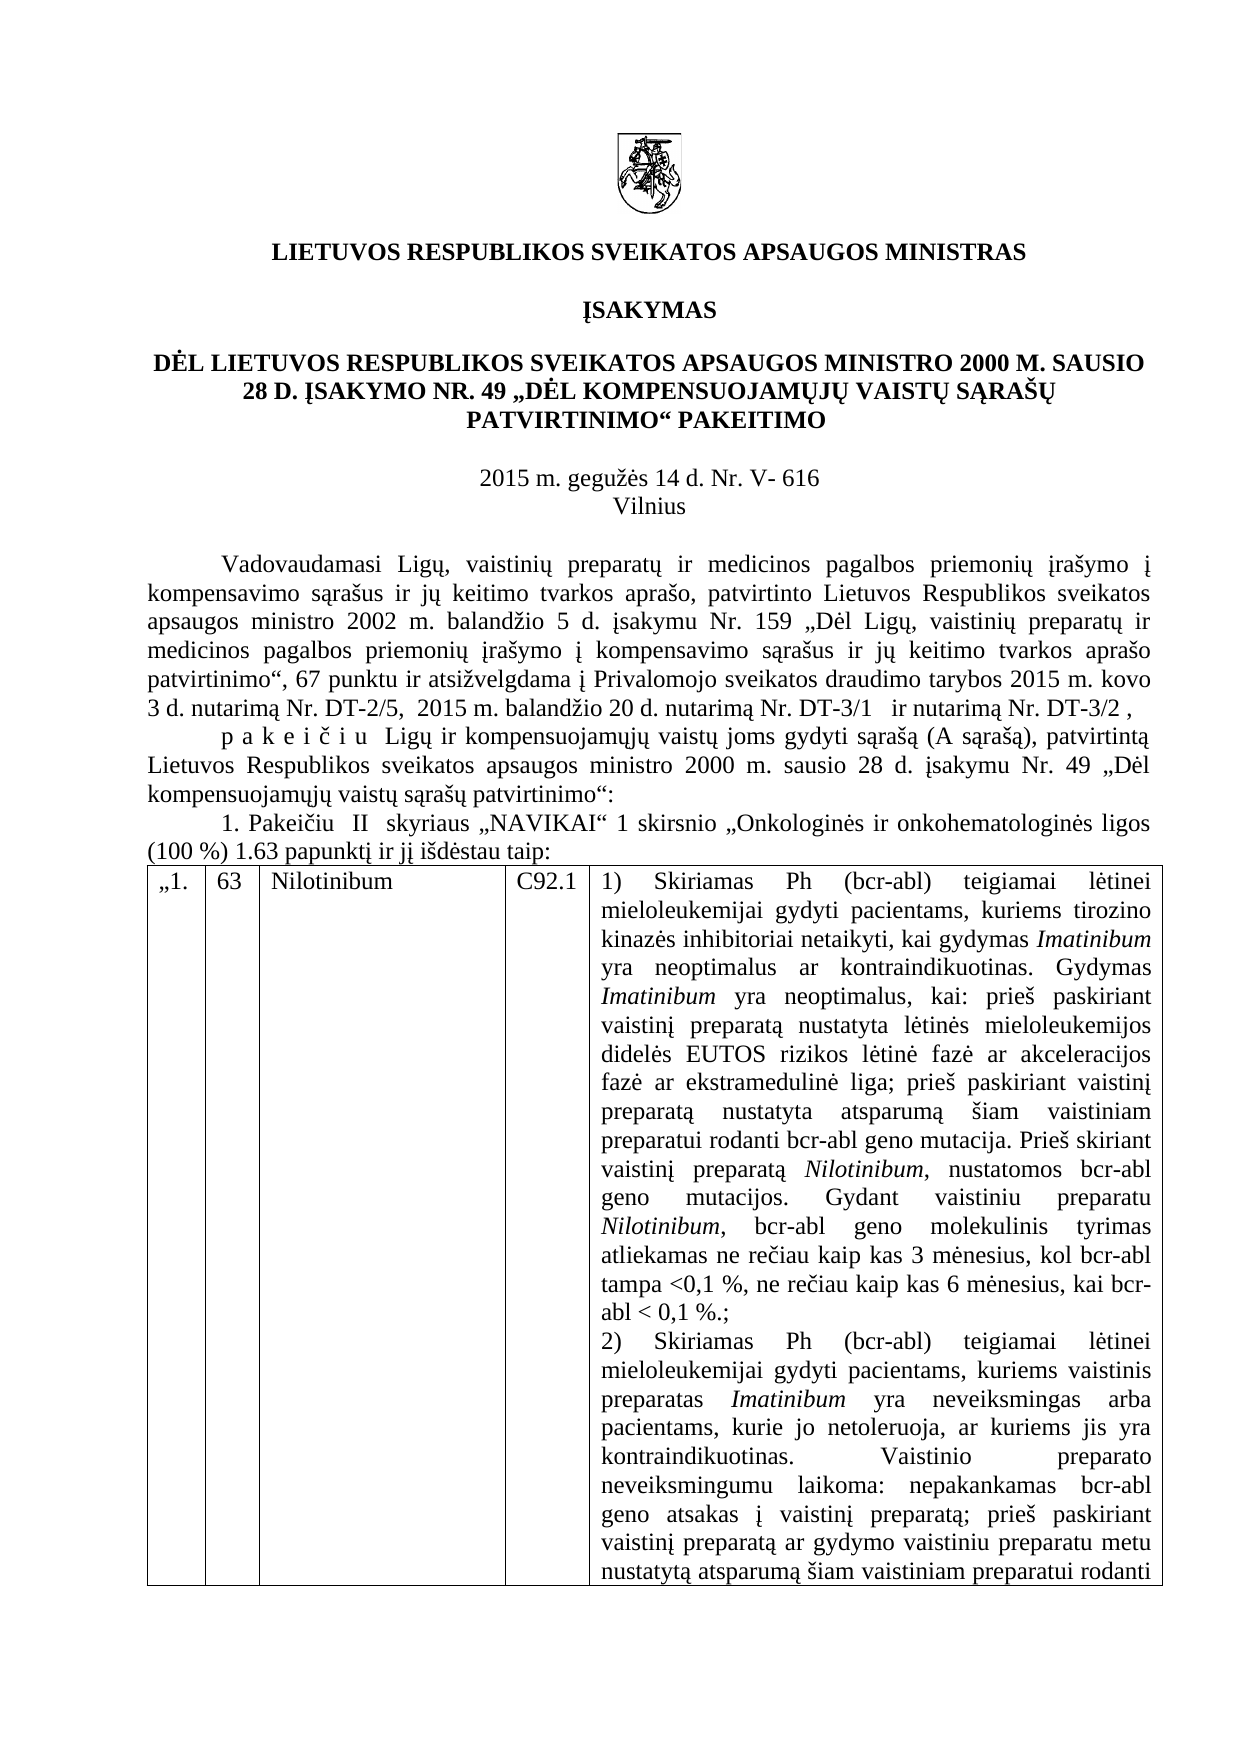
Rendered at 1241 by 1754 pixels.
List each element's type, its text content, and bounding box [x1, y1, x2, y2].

text LIETUVOS RESPUBLIKOS SVEIKATOS APSAUGOS MINISTRAS [147, 237, 1152, 266]
text Vadovaudamasi Ligų, vaistinių preparatų ir medicinos pagalbos priemonių įrašymo į kompensavimo sąrašus ir jų keitimo tvarkos aprašo, patvirtinto Lietuvos Respublikos sveikatos apsaugos ministro 2002 m. balandžio 5 d. įsakymu Nr. 159 „Dėl Ligų, vaistinių preparatų ir medicinos pagalbos priemonių įrašymo į kompensavimo sąrašus ir jų keitimo tvarkos aprašo patvirtinimo“, 67 punktu ir atsižvelgdama į Privalomojo sveikatos draudimo tarybos 2015 m. kovo 3 d. nutarimą Nr. DT-2/5, 2015 m. balandžio 20 d. nutarimą Nr. DT-3/1 ir nutarimą Nr. DT-3/2 , [147, 549, 1152, 721]
text 2015 m. gegužės 14 d. Nr. V- 616 [147, 463, 1152, 491]
table_header „1. [148, 866, 205, 1585]
table_header Nilotinibum [260, 866, 505, 1585]
text 1. Pakeičiu II skyriaus „NAVIKAI“ 1 skirsnio „Onkologinės ir onkohematologinės ligos (100 %) 1.63 papunktį ir jį išdėstau taip: [147, 808, 1152, 865]
text ĮSAKYMAS [147, 295, 1152, 323]
table_header C92.1 [506, 866, 589, 1585]
table_header 63 [206, 866, 259, 1585]
text DĖL LIETUVOS RESPUBLIKOS SVEIKATOS APSAUGOS MINISTRO 2000 M. SAUSIO 28 D. ĮSAKYMO NR. 49 „DĖL KOMPENSUOJAMŲJŲ VAISTŲ SĄRAŠŲ PATVIRTINIMO“ PAKEITIMO [147, 348, 1152, 434]
table_header 1) Skiriamas Ph (bcr-abl) teigiamai lėtinei mieloleukemijai gydyti pacientams, kuriems tirozino kinazės inhibitoriai netaikyti, kai gydymas Imatinibum yra neoptimalus ar kontraindikuotinas. Gydymas Imatinibum yra neoptimalus, kai: prieš paskiriant vaistinį preparatą nustatyta lėtinės mieloleukemijos didelės EUTOS rizikos lėtinė fazė ar akceleracijos fazė ar ekstramedulinė liga; prieš paskiriant vaistinį preparatą nustatyta atsparumą šiam vaistiniam preparatui rodanti bcr-abl geno mutacija. Prieš skiriant vaistinį preparatą Nilotinibum, nustatomos bcr-abl geno mutacijos. Gydant vaistiniu preparatu Nilotinibum, bcr-abl geno molekulinis tyrimas atliekamas ne rečiau kaip kas 3 mėnesius, kol bcr-abl tampa <0,1 %, ne rečiau kaip kas 6 mėnesius, kai bcr-abl < 0,1 %.; 2) Skiriamas Ph (bcr-abl) teigiamai lėtinei mieloleukemijai gydyti pacientams, kuriems vaistinis preparatas Imatinibum yra neveiksmingas arba pacientams, kurie jo netoleruoja, ar kuriems jis yra kontraindikuotinas. Vaistinio preparato neveiksmingumu laikoma: nepakankamas bcr-abl geno atsakas į vaistinį preparatą; prieš paskiriant vaistinį preparatą ar gydymo vaistiniu preparatu metu nustatytą atsparumą šiam vaistiniam preparatui rodanti [590, 866, 1162, 1585]
text Vilnius [147, 491, 1152, 520]
text p a k e i č i u Ligų ir kompensuojamųjų vaistų joms gydyti sąrašą (A sąrašą), patvirtintą Lietuvos Respublikos sveikatos apsaugos ministro 2000 m. sausio 28 d. įsakymu Nr. 49 „Dėl kompensuojamųjų vaistų sąrašų patvirtinimo“: [147, 721, 1152, 808]
